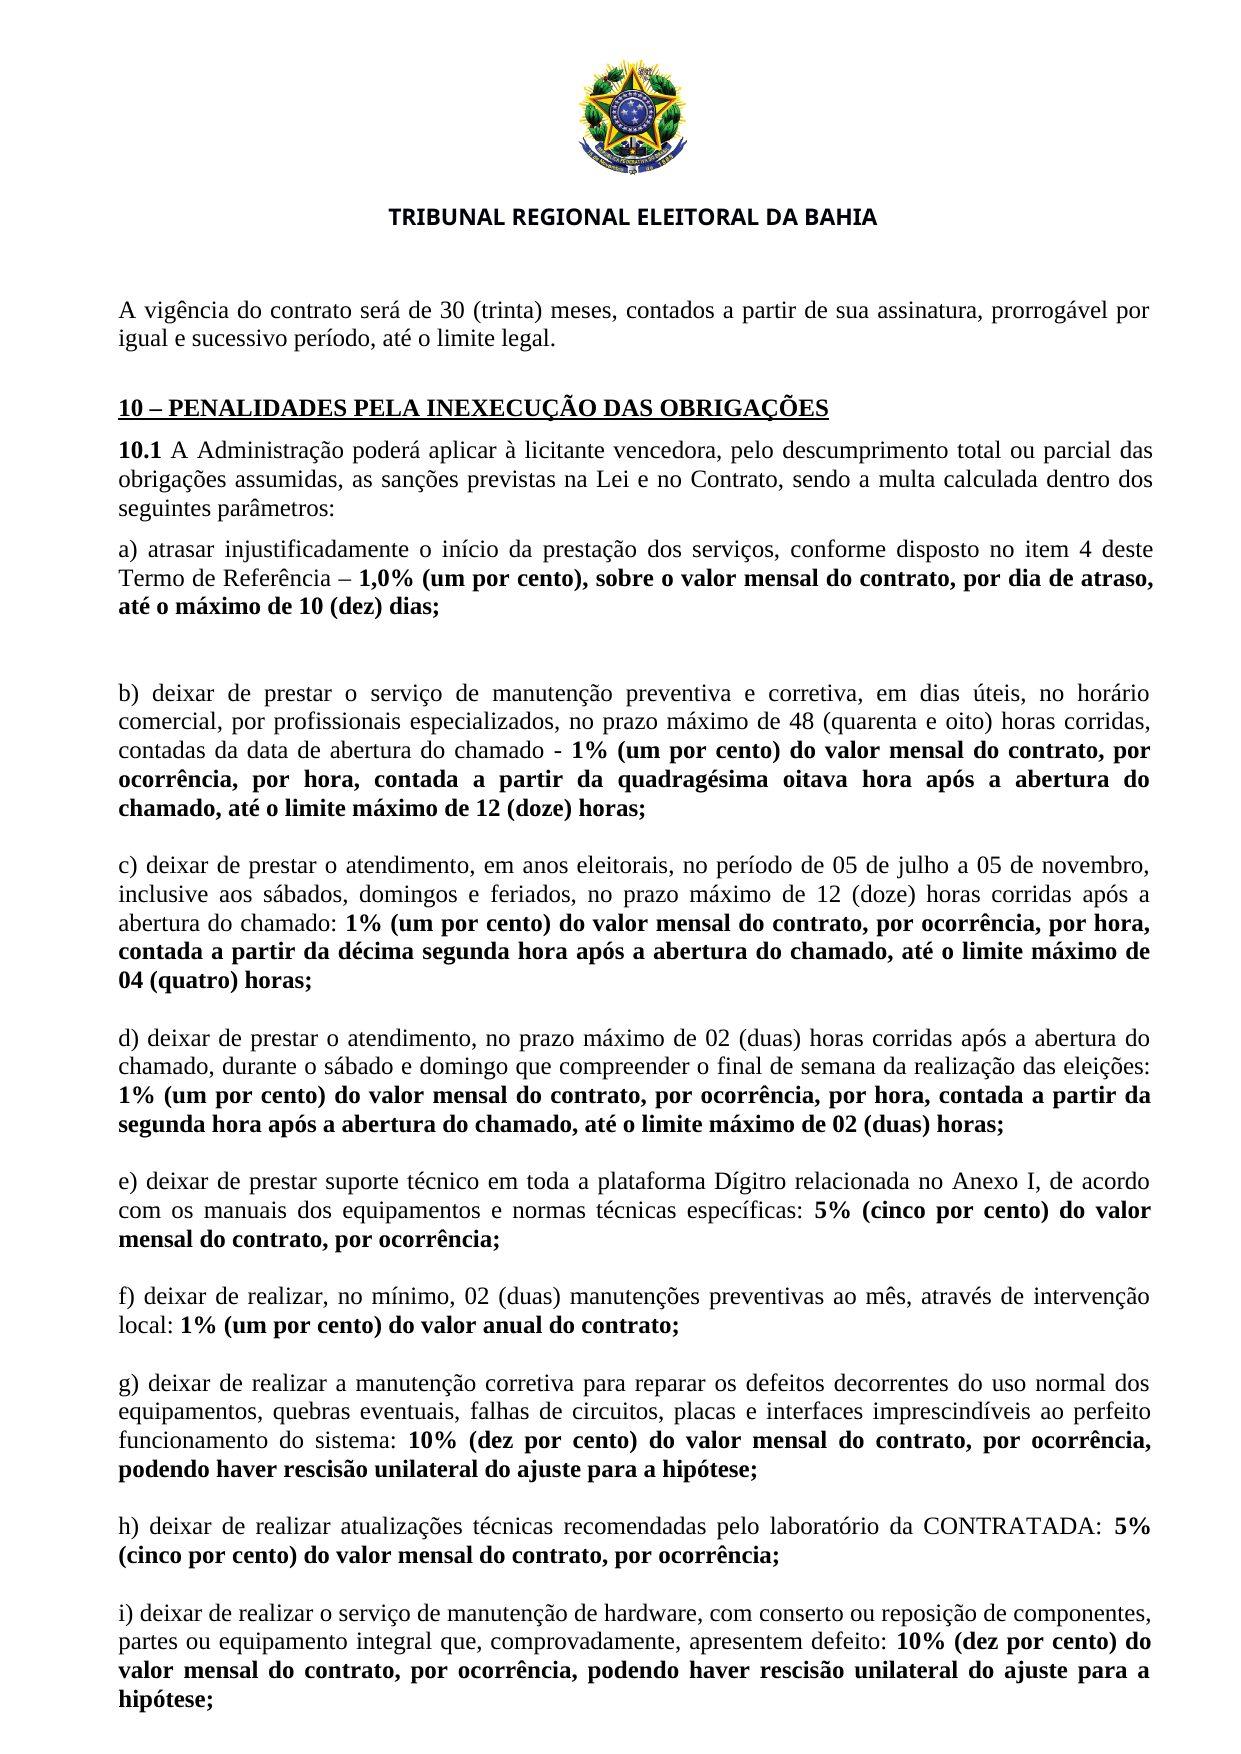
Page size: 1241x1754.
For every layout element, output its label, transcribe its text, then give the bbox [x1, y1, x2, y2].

text c) deixar de prestar o atendimento, em anos eleitorais, no período de 05 de julho a 05 de novembro, inclusive aos sábados, domingos e feriados, no prazo máximo de 12 (doze) horas corridas após a abertura do chamado: 1% (um por cento) do valor mensal do contrato, por ocorrência, por hora, contada a partir da décima segunda hora após a abertura do chamado, até o limite máximo de 04 (quatro) horas; [118, 850, 1152, 994]
text 10 – PENALIDADES PELA INEXECUÇÃO DAS OBRIGAÇÕES [118, 393, 1122, 423]
text f) deixar de realizar, no mínimo, 02 (duas) manutenções preventivas ao mês, através de intervenção local: 1% (um por cento) do valor anual do contrato; [118, 1281, 1152, 1339]
text a) atrasar injustificadamente o início da prestação dos serviços, conforme disposto no item 4 deste Termo de Referência – 1,0% (um por cento), sobre o valor mensal do contrato, por dia de atraso, até o máximo de 10 (dez) dias; [118, 534, 1155, 620]
text d) deixar de prestar o atendimento, no prazo máximo de 02 (duas) horas corridas após a abertura do chamado, durante o sábado e domingo que compreender o final de semana da realização das eleições: 1% (um por cento) do valor mensal do contrato, por ocorrência, por hora, contada a partir da segunda hora após a abertura do chamado, até o limite máximo de 02 (duas) horas; [118, 1023, 1152, 1138]
text b) deixar de prestar o serviço de manutenção preventiva e corretiva, em dias úteis, no horário comercial, por profissionais especializados, no prazo máximo de 48 (quarenta e oito) horas corridas, contadas da data de abertura do chamado ­- 1% (um por cento) do valor mensal do contrato, por ocorrência, por hora, contada a partir da quadragésima oitava hora após a abertura do chamado, até o limite máximo de 12 (doze) horas; [118, 678, 1152, 821]
text h) deixar de realizar atualizações técnicas recomendadas pelo laboratório da CONTRATADA: 5% (cinco por cento) do valor mensal do contrato, por ocorrência; [118, 1511, 1152, 1569]
text 10.1 A Administração poderá aplicar à licitante vencedora, pelo descumprimento total ou parcial das obrigações assumidas, as sanções previstas na Lei e no Contrato, sendo a multa calculada dentro dos seguintes parâmetros: [118, 435, 1155, 521]
text A vigência do contrato será de 30 (trinta) meses, contados a partir de sua assinatura, prorrogável por igual e sucessivo período, até o limite legal. [118, 295, 1152, 352]
text e) deixar de prestar suporte técnico em toda a plataforma Dígitro relacionada no Anexo I, de acordo com os manuais dos equipamentos e normas técnicas específicas: 5% (cinco por cento) do valor mensal do contrato, por ocorrência; [118, 1166, 1152, 1253]
text i) deixar de realizar o serviço de manutenção de hardware, com conserto ou reposição de componentes, partes ou equipamento integral que, comprovadamente, apresentem defeito: 10% (dez por cento) do valor mensal do contrato, por ocorrência, podendo haver rescisão unilateral do ajuste para a hipótese; [118, 1598, 1152, 1713]
text g) deixar de realizar a manutenção corretiva para reparar os defeitos decorrentes do uso normal dos equipamentos, quebras eventuais, falhas de circuitos, placas e interfaces imprescindíveis ao perfeito funcionamento do sistema: 10% (dez por cento) do valor mensal do contrato, por ocorrência, podendo haver rescisão unilateral do ajuste para a hipótese; [118, 1368, 1152, 1483]
